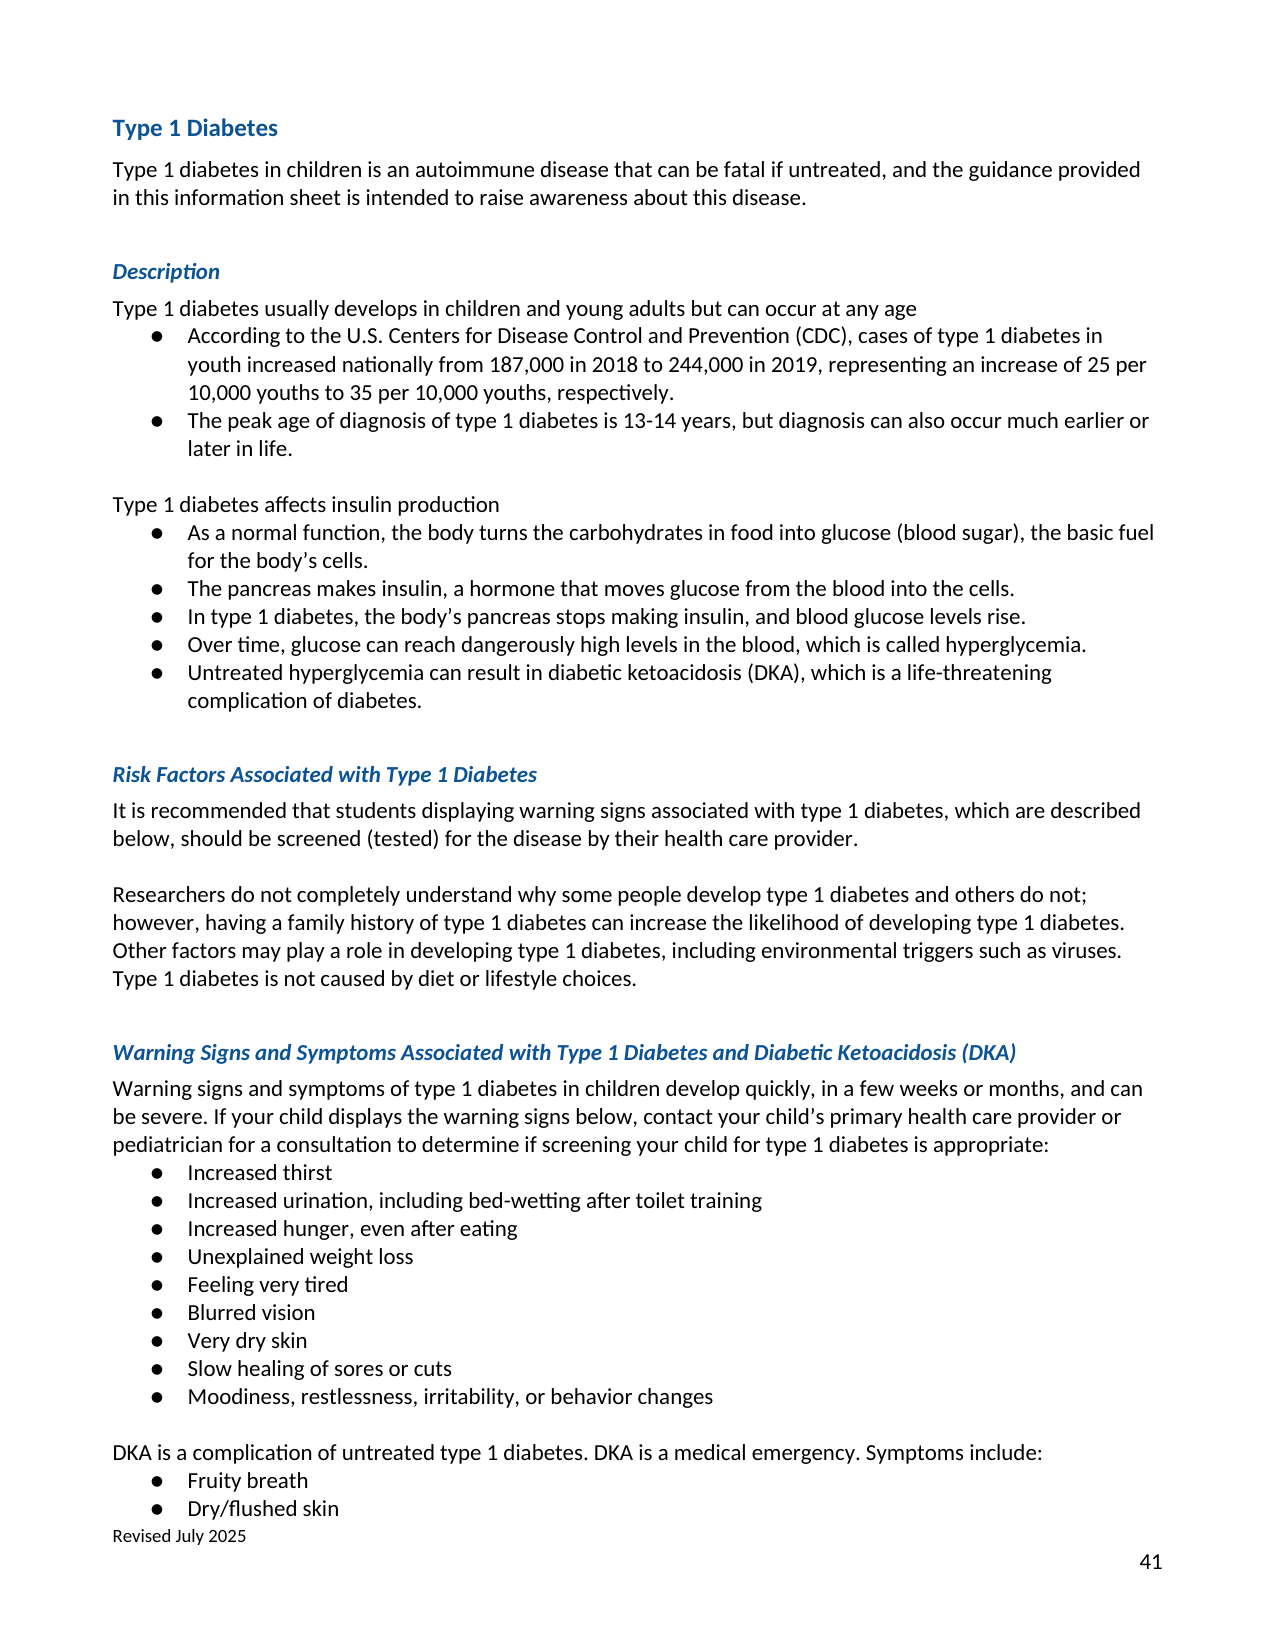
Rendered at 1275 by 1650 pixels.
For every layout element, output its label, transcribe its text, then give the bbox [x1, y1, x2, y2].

text Type 1 diabetes usually develops in children and young adults but can occur at any age [112, 294, 1162, 322]
list Dry/flushed skin [150, 1494, 1162, 1523]
list Over time, glucose can reach dangerously high levels in the blood, which is called hyperglycemia. [150, 630, 1162, 658]
text DKA is a complication of untreated type 1 diabetes. DKA is a medical emergency. Symptoms include: [112, 1438, 1162, 1467]
text Warning signs and symptoms of type 1 diabetes in children develop quickly, in a few weeks or months, and can be severe. If your child displays the warning signs below, contact your child’s primary health care provider or pediatrician for a consultation to determine if screening your child for type 1 diabetes is appropriate: [112, 1074, 1162, 1158]
subtitle Type 1 Diabetes [112, 112, 1162, 143]
list Slow healing of sores or cuts [150, 1354, 1162, 1382]
list In type 1 diabetes, the body’s pancreas stops making insulin, and blood glucose levels rise. [150, 602, 1162, 630]
list Very dry skin [150, 1326, 1162, 1354]
text Type 1 diabetes in children is an autoimmune disease that can be fatal if untreated, and the guidance provided in this information sheet is intended to raise awareness about this disease. [112, 156, 1162, 212]
subtitle Warning Signs and Symptoms Associated with Type 1 Diabetes and Diabetic Ketoacidosis (DKA) [112, 1038, 1162, 1066]
list Blurred vision [150, 1298, 1162, 1326]
list Fruity breath [150, 1467, 1162, 1494]
list According to the U.S. Centers for Disease Control and Prevention (CDC), cases of type 1 diabetes in youth increased nationally from 187,000 in 2018 to 244,000 in 2019, representing an increase of 25 per 10,000 youths to 35 per 10,000 youths, respectively. [150, 322, 1162, 406]
text Type 1 diabetes affects insulin production [112, 490, 1162, 518]
list The peak age of diagnosis of type 1 diabetes is 13-14 years, but diagnosis can also occur much earlier or later in life. [150, 406, 1162, 462]
list As a normal function, the body turns the carbohydrates in food into glucose (blood sugar), the basic fuel for the body’s cells. [150, 518, 1162, 574]
text Researchers do not completely understand why some people develop type 1 diabetes and others do not; however, having a family history of type 1 diabetes can increase the likelihood of developing type 1 diabetes. Other factors may play a role in developing type 1 diabetes, including environmental triggers such as viruses. Type 1 diabetes is not caused by diet or lifestyle choices. [112, 880, 1162, 992]
list Feeling very tired [150, 1270, 1162, 1298]
list Increased urination, including bed-wetting after toilet training [150, 1186, 1162, 1214]
subtitle Description [112, 257, 1162, 285]
list Unexplained weight loss [150, 1242, 1162, 1270]
list Increased hunger, even after eating [150, 1214, 1162, 1242]
text It is recommended that students displaying warning signs associated with type 1 diabetes, which are described below, should be screened (tested) for the disease by their health care provider. [112, 796, 1162, 852]
list Increased thirst [150, 1158, 1162, 1186]
list The pancreas makes insulin, a hormone that moves glucose from the blood into the cells. [150, 574, 1162, 602]
subtitle Risk Factors Associated with Type 1 Diabetes [112, 760, 1162, 788]
list Untreated hyperglycemia can result in diabetic ketoacidosis (DKA), which is a life-threatening complication of diabetes. [150, 658, 1162, 714]
list Moodiness, restlessness, irritability, or behavior changes [150, 1382, 1162, 1411]
